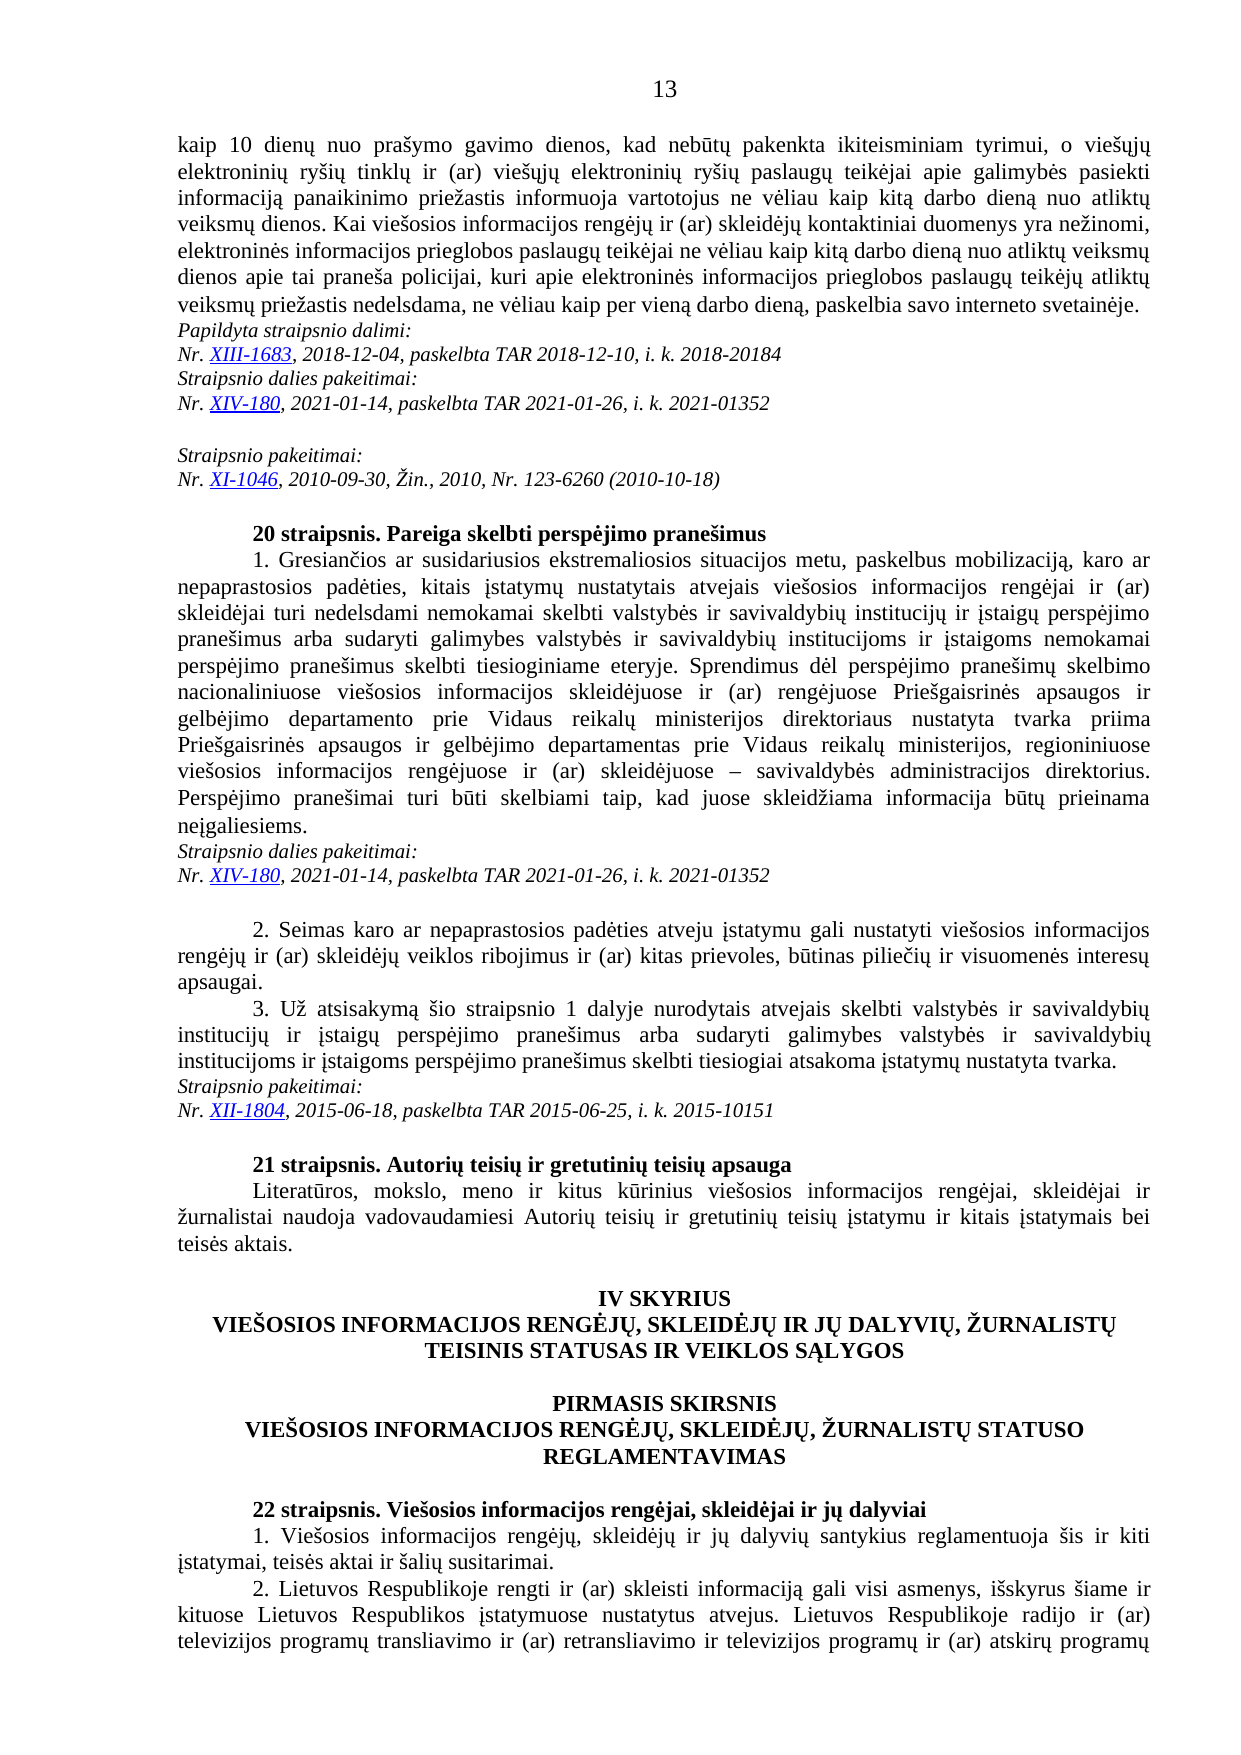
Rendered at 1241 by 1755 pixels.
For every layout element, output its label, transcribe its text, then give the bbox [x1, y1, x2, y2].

text Straipsnio pakeitimai: [177, 1074, 1152, 1098]
text Papildyta straipsnio dalimi: [177, 318, 1152, 342]
text 3. Už atsisakymą šio straipsnio 1 dalyje nurodytais atvejais skelbti valstybės ir savivaldybių institucijų ir įstaigų perspėjimo pranešimus arba sudaryti galimybes valstybės ir savivaldybių institucijoms ir įstaigoms perspėjimo pranešimus skelbti tiesiogiai atsakoma įstatymų nustatyta tvarka. [177, 995, 1152, 1074]
text Straipsnio dalies pakeitimai: [177, 366, 1152, 390]
text Nr. XIII-1683, 2018-12-04, paskelbta TAR 2018-12-10, i. k. 2018-20184 [177, 342, 1152, 366]
text 21 straipsnis. Autorių teisių ir gretutinių teisių apsauga [177, 1151, 1152, 1177]
text 22 straipsnis. Viešosios informacijos rengėjai, skleidėjai ir jų dalyviai [177, 1496, 1152, 1522]
text Viešosios informacijos rengėjų, SKLEIDĖJŲ IR jų dalyvių, ŽURNALISTŲ teisinis statusas ir veiklos sąlygos [177, 1311, 1152, 1364]
subtitle IV SKYRIUS [177, 1285, 1152, 1311]
text kaip 10 dienų nuo prašymo gavimo dienos, kad nebūtų pakenkta ikiteisminiam tyrimui, o viešųjų elektroninių ryšių tinklų ir (ar) viešųjų elektroninių ryšių paslaugų teikėjai apie galimybės pasiekti informaciją panaikinimo priežastis informuoja vartotojus ne vėliau kaip kitą darbo dieną nuo atliktų veiksmų dienos. Kai viešosios informacijos rengėjų ir (ar) skleidėjų kontaktiniai duomenys yra nežinomi, elektroninės informacijos prieglobos paslaugų teikėjai ne vėliau kaip kitą darbo dieną nuo atliktų veiksmų dienos apie tai praneša policijai, kuri apie elektroninės informacijos prieglobos paslaugų teikėjų atliktų veiksmų priežastis nedelsdama, ne vėliau kaip per vieną darbo dieną, paskelbia savo interneto svetainėje. [177, 131, 1152, 318]
text Nr. XIV-180, 2021-01-14, paskelbta TAR 2021-01-26, i. k. 2021-01352 [177, 863, 1152, 887]
text PIRMASIS skirsnis [177, 1390, 1152, 1417]
text Straipsnio dalies pakeitimai: [177, 839, 1152, 863]
text Straipsnio pakeitimai: [177, 443, 1152, 467]
text 2. Lietuvos Respublikoje rengti ir (ar) skleisti informaciją gali visi asmenys, išskyrus šiame ir kituose Lietuvos Respublikos įstatymuose nustatytus atvejus. Lietuvos Respublikoje radijo ir (ar) televizijos programų transliavimo ir (ar) retransliavimo ir televizijos programų ir (ar) atskirų programų [177, 1575, 1152, 1654]
text Nr. XI-1046, 2010-09-30, Žin., 2010, Nr. 123-6260 (2010-10-18) [177, 467, 1152, 491]
text Nr. XII-1804, 2015-06-18, paskelbta TAR 2015-06-25, i. k. 2015-10151 [177, 1098, 1152, 1122]
text Literatūros, mokslo, meno ir kitus kūrinius viešosios informacijos rengėjai, skleidėjai ir žurnalistai naudoja vadovaudamiesi Autorių teisių ir gretutinių teisių įstatymu ir kitais įstatymais bei teisės aktais. [177, 1177, 1152, 1256]
text 1. Viešosios informacijos rengėjų, skleidėjų ir jų dalyvių santykius reglamentuoja šis ir kiti įstatymai, teisės aktai ir šalių susitarimai. [177, 1522, 1152, 1575]
text 2. Seimas karo ar nepaprastosios padėties atveju įstatymu gali nustatyti viešosios informacijos rengėjų ir (ar) skleidėjų veiklos ribojimus ir (ar) kitas prievoles, būtinas piliečių ir visuomenės interesų apsaugai. [177, 916, 1152, 995]
text 20 straipsnis. Pareiga skelbti perspėjimo pranešimus [177, 520, 1152, 546]
text VIešosios informacijos rengėjų, SKLEIDĖJŲ, ŽURNALISTŲ STATUSO REGLAMENTAVIMAS [177, 1417, 1152, 1469]
text Nr. XIV-180, 2021-01-14, paskelbta TAR 2021-01-26, i. k. 2021-01352 [177, 390, 1152, 414]
text 1. Gresiančios ar susidariusios ekstremaliosios situacijos metu, paskelbus mobilizaciją, karo ar nepaprastosios padėties, kitais įstatymų nustatytais atvejais viešosios informacijos rengėjai ir (ar) skleidėjai turi nedelsdami nemokamai skelbti valstybės ir savivaldybių institucijų ir įstaigų perspėjimo pranešimus arba sudaryti galimybes valstybės ir savivaldybių institucijoms ir įstaigoms nemokamai perspėjimo pranešimus skelbti tiesioginiame eteryje. Sprendimus dėl perspėjimo pranešimų skelbimo nacionaliniuose viešosios informacijos skleidėjuose ir (ar) rengėjuose Priešgaisrinės apsaugos ir gelbėjimo departamento prie Vidaus reikalų ministerijos direktoriaus nustatyta tvarka priima Priešgaisrinės apsaugos ir gelbėjimo departamentas prie Vidaus reikalų ministerijos, regioniniuose viešosios informacijos rengėjuose ir (ar) skleidėjuose – savivaldybės administracijos direktorius. Perspėjimo pranešimai turi būti skelbiami taip, kad juose skleidžiama informacija būtų prieinama neįgaliesiems. [177, 546, 1152, 839]
